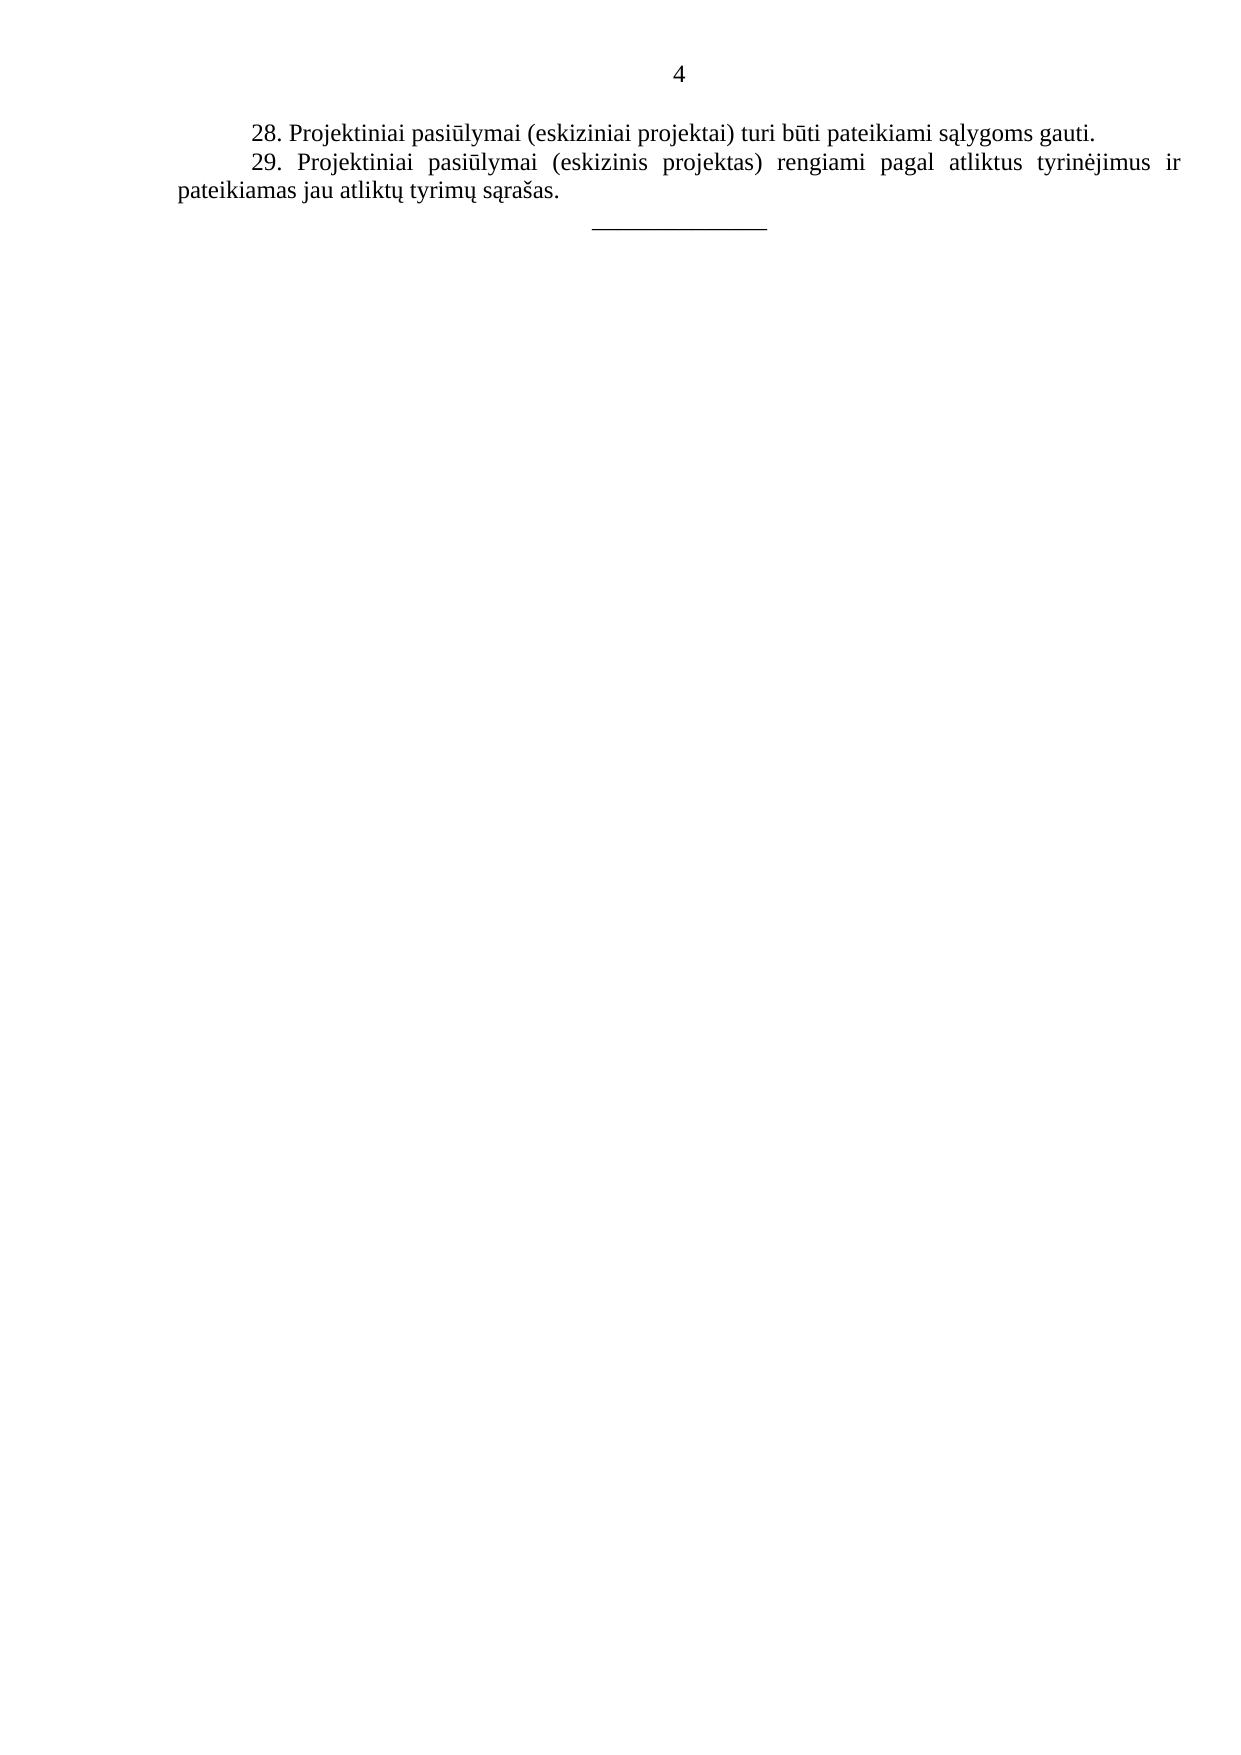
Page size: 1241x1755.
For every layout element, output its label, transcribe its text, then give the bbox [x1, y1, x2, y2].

text 28. Projektiniai pasiūlymai (eskiziniai projektai) turi būti pateikiami sąlygoms gauti. [177, 118, 1181, 147]
text ______________ [177, 204, 1181, 233]
text 29. Projektiniai pasiūlymai (eskizinis projektas) rengiami pagal atliktus tyrinėjimus ir pateikiamas jau atliktų tyrimų sąrašas. [177, 147, 1181, 204]
